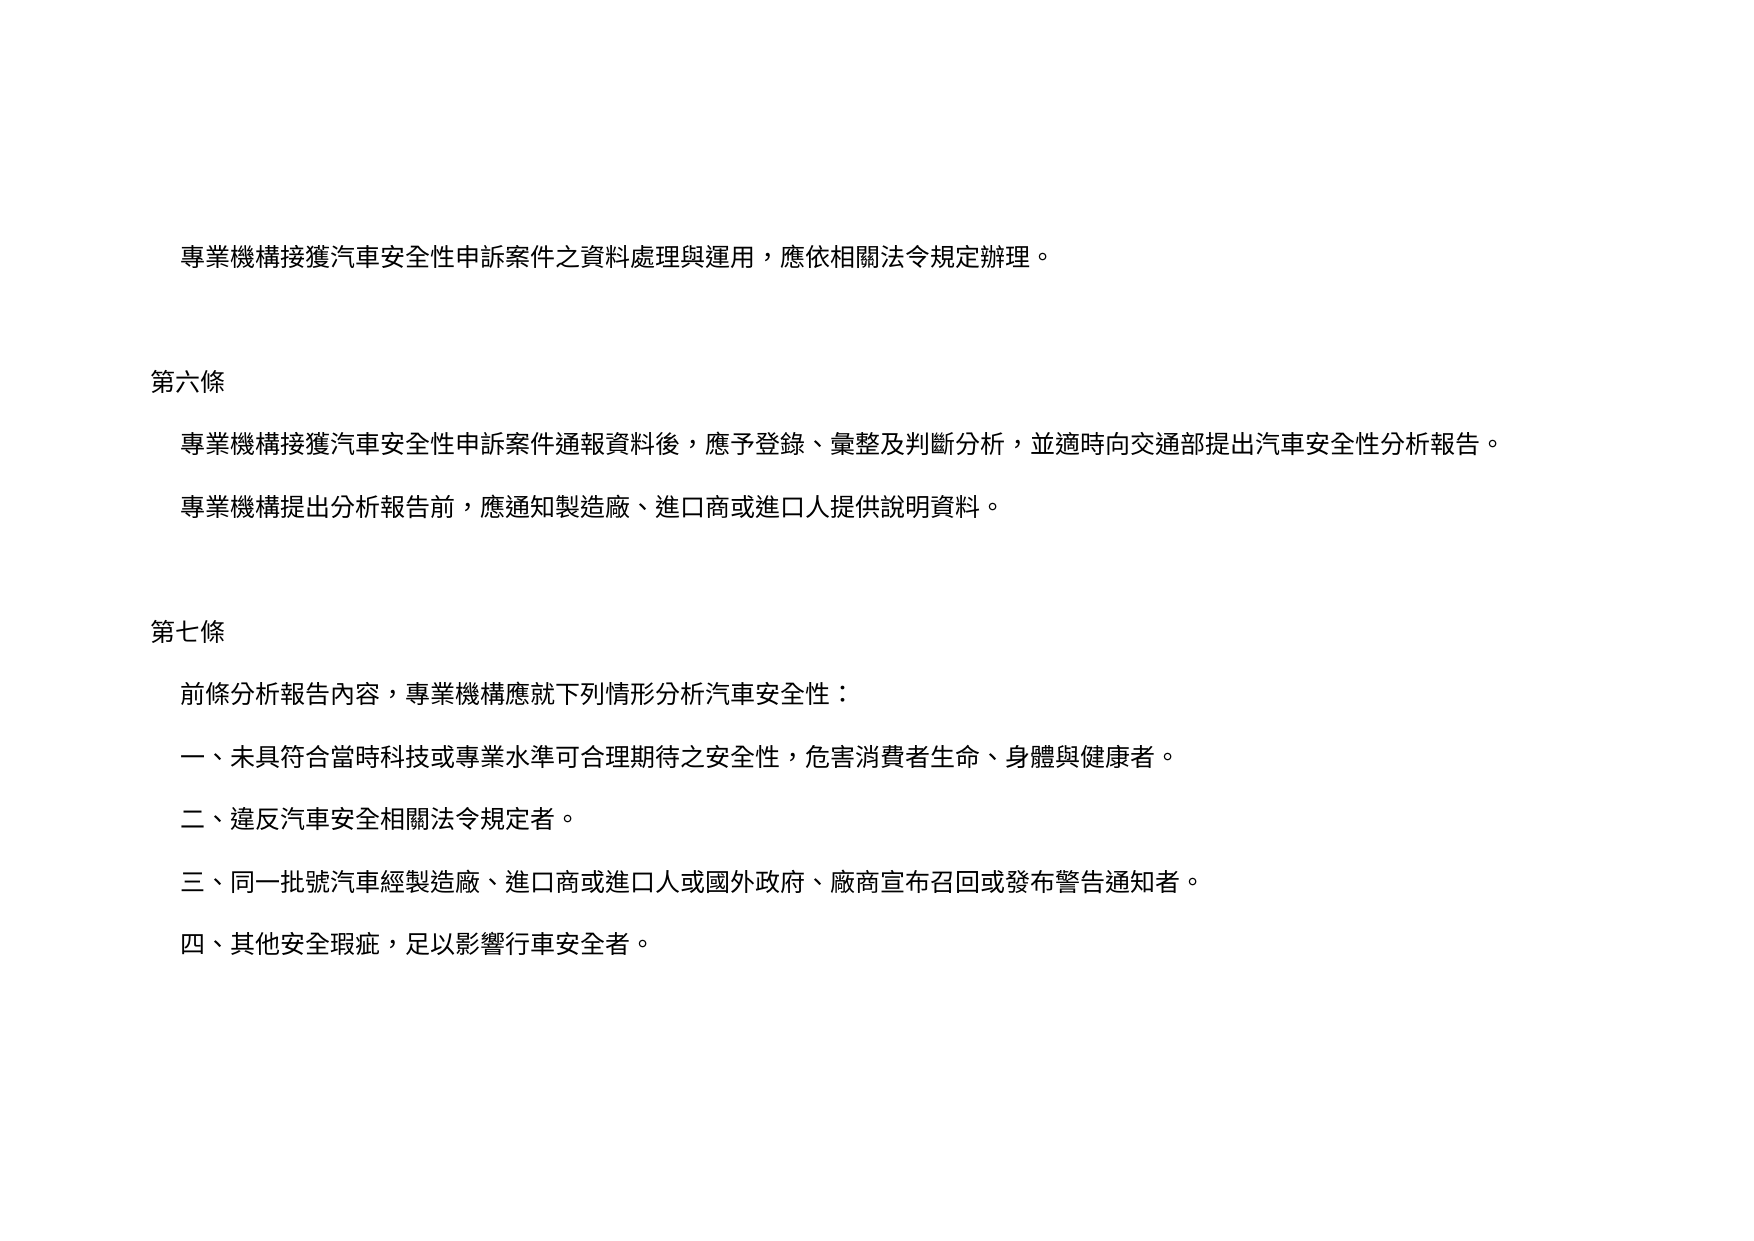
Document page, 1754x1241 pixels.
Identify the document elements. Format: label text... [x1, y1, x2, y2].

text 第七條 [150, 589, 1604, 651]
text 第六條 [150, 339, 1604, 401]
text 四、其他安全瑕疵，足以影響行車安全者。 [150, 901, 1604, 964]
text 專業機構接獲汽車安全性申訴案件通報資料後，應予登錄、彙整及判斷分析，並適時向交通部提出汽車安全性分析報告。 [150, 401, 1604, 464]
text 專業機構接獲汽車安全性申訴案件之資料處理與運用，應依相關法令規定辦理。 [150, 214, 1604, 276]
text 專業機構提出分析報告前，應通知製造廠、進口商或進口人提供說明資料。 [150, 464, 1604, 526]
text 一、未具符合當時科技或專業水準可合理期待之安全性，危害消費者生命、身體與健康者。 [150, 714, 1604, 776]
text 三、同一批號汽車經製造廠、進口商或進口人或國外政府、廠商宣布召回或發布警告通知者。 [150, 839, 1604, 901]
text 二、違反汽車安全相關法令規定者。 [150, 776, 1604, 839]
text 前條分析報告內容，專業機構應就下列情形分析汽車安全性： [150, 651, 1604, 714]
